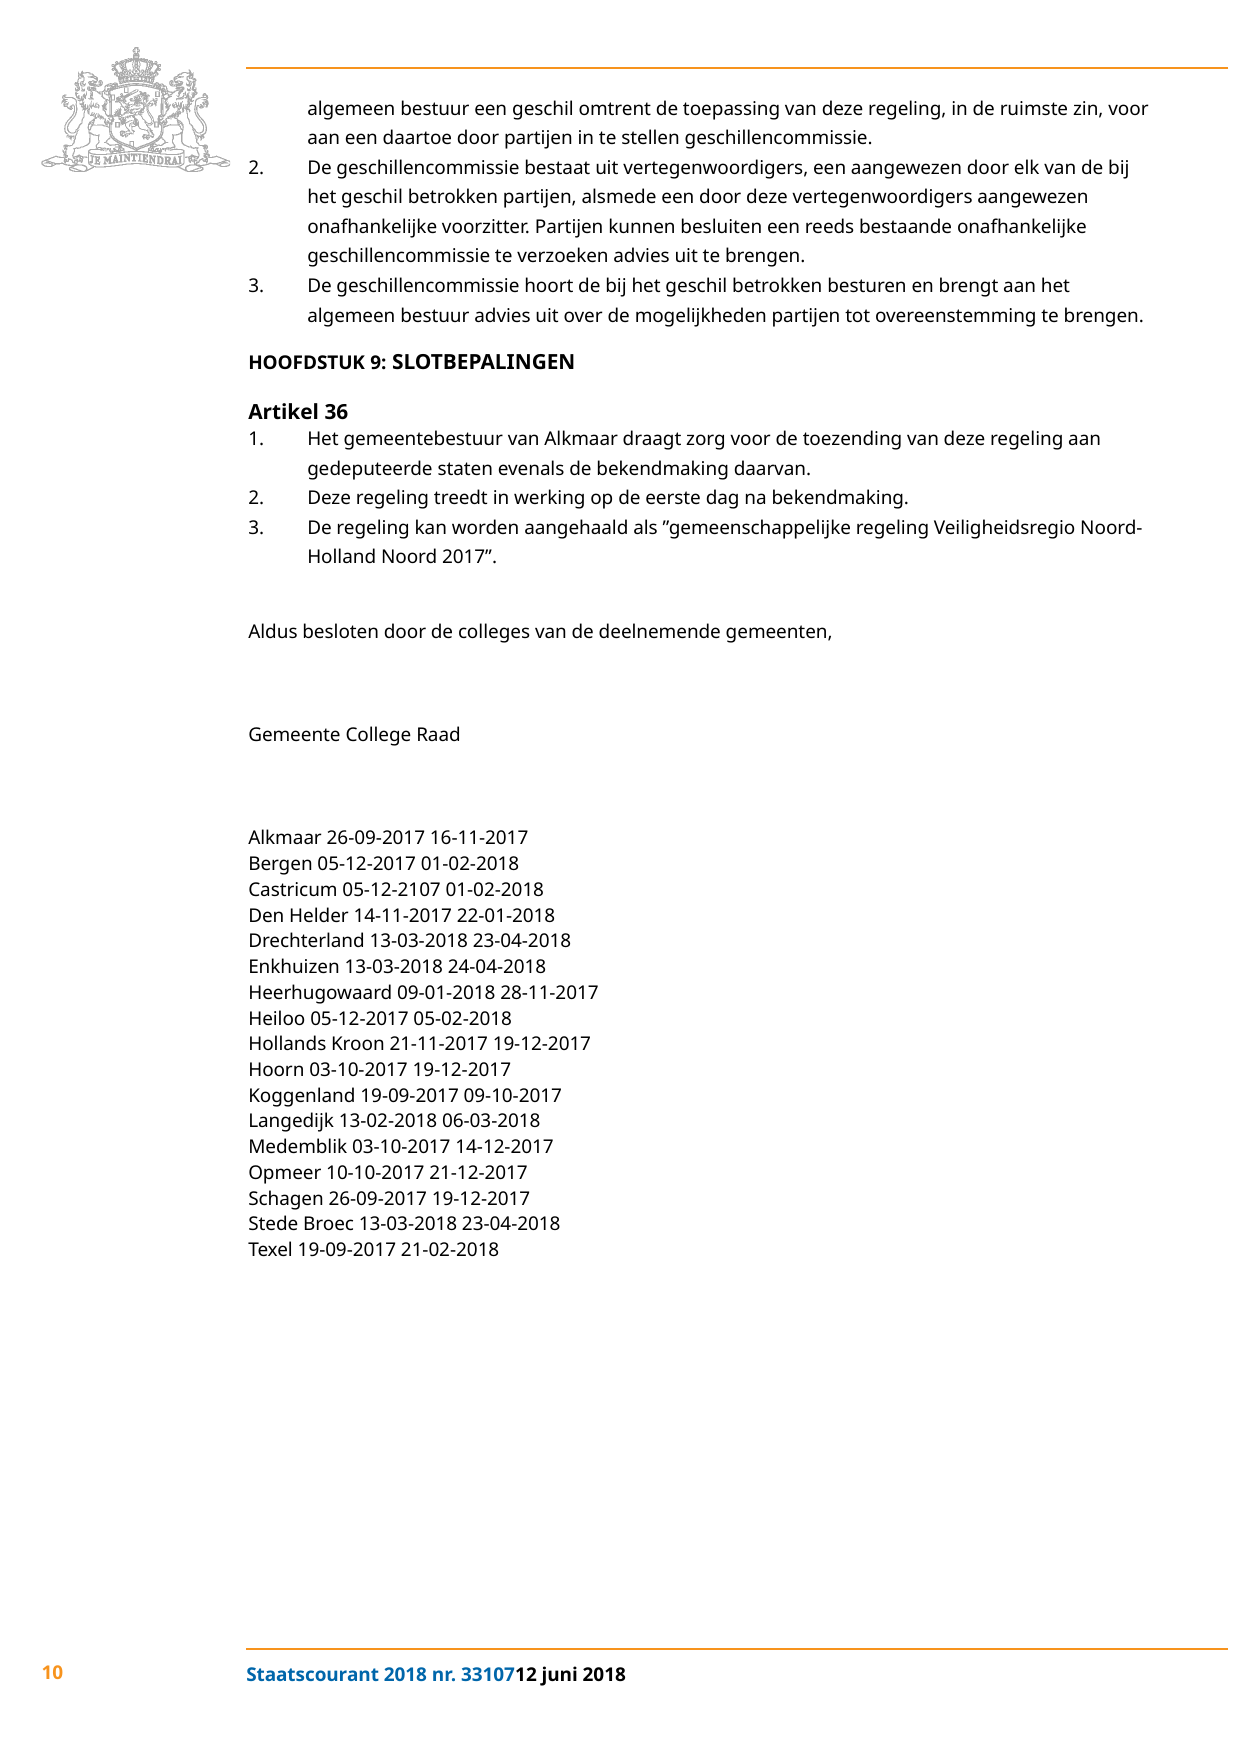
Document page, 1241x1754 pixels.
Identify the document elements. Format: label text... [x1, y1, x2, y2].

text Hollands Kroon 21-11-2017 19-12-2017 [248, 1030, 1152, 1056]
text Medemblik 03-10-2017 14-12-2017 [248, 1133, 1152, 1159]
text Texel 19-09-2017 21-02-2018 [248, 1236, 1152, 1262]
text HOOFDSTUK 9: SLOTBEPALINGEN [248, 347, 1152, 376]
list algemeen bestuur een geschil omtrent de toepassing van deze regeling, in de ruimste zin, voor aan een daartoe door partijen in te stellen geschillencommissie. [248, 95, 1152, 150]
text Den Helder 14-11-2017 22-01-2018 [248, 902, 1152, 927]
list Het gemeentebestuur van Alkmaar draagt zorg voor de toezending van deze regeling aan gedeputeerde staten evenals de bekendmaking daarvan. [248, 425, 1152, 481]
text Drechterland 13-03-2018 23-04-2018 [248, 927, 1152, 953]
text Bergen 05-12-2017 01-02-2018 [248, 850, 1152, 876]
text Gemeente College Raad [248, 722, 1152, 747]
picture [41, 47, 231, 172]
text Castricum 05-12-2107 01-02-2018 [248, 876, 1152, 902]
text Hoorn 03-10-2017 19-12-2017 [248, 1056, 1152, 1082]
text Heiloo 05-12-2017 05-02-2018 [248, 1005, 1152, 1030]
text Opmeer 10-10-2017 21-12-2017 [248, 1159, 1152, 1185]
list De geschillencommissie hoort de bij het geschil betrokken besturen en brengt aan het algemeen bestuur advies uit over de mogelijkheden partijen tot overeenstemming te brengen. [248, 272, 1152, 328]
text Artikel 36 [248, 397, 1152, 425]
text Schagen 26-09-2017 19-12-2017 [248, 1185, 1152, 1211]
list De regeling kan worden aangehaald als ”gemeenschappelijke regeling Veiligheidsregio Noord-Holland Noord 2017”. [248, 514, 1152, 569]
text Langedijk 13-02-2018 06-03-2018 [248, 1108, 1152, 1133]
text Enkhuizen 13-03-2018 24-04-2018 [248, 953, 1152, 979]
text Alkmaar 26-09-2017 16-11-2017 [248, 824, 1152, 850]
list Deze regeling treedt in werking op de eerste dag na bekendmaking. [248, 484, 1152, 510]
list De geschillencommissie bestaat uit vertegenwoordigers, een aangewezen door elk van de bij het geschil betrokken partijen, alsmede een door deze vertegenwoordigers aangewezen onafhankelijke voorzitter. Partijen kunnen besluiten een reeds bestaande onafhankelijke geschillencommissie te verzoeken advies uit te brengen. [248, 154, 1152, 268]
text Aldus besloten door de colleges van de deelnemende gemeenten, [248, 619, 1152, 644]
text Stede Broec 13-03-2018 23-04-2018 [248, 1211, 1152, 1236]
text Koggenland 19-09-2017 09-10-2017 [248, 1082, 1152, 1108]
text Heerhugowaard 09-01-2018 28-11-2017 [248, 979, 1152, 1005]
